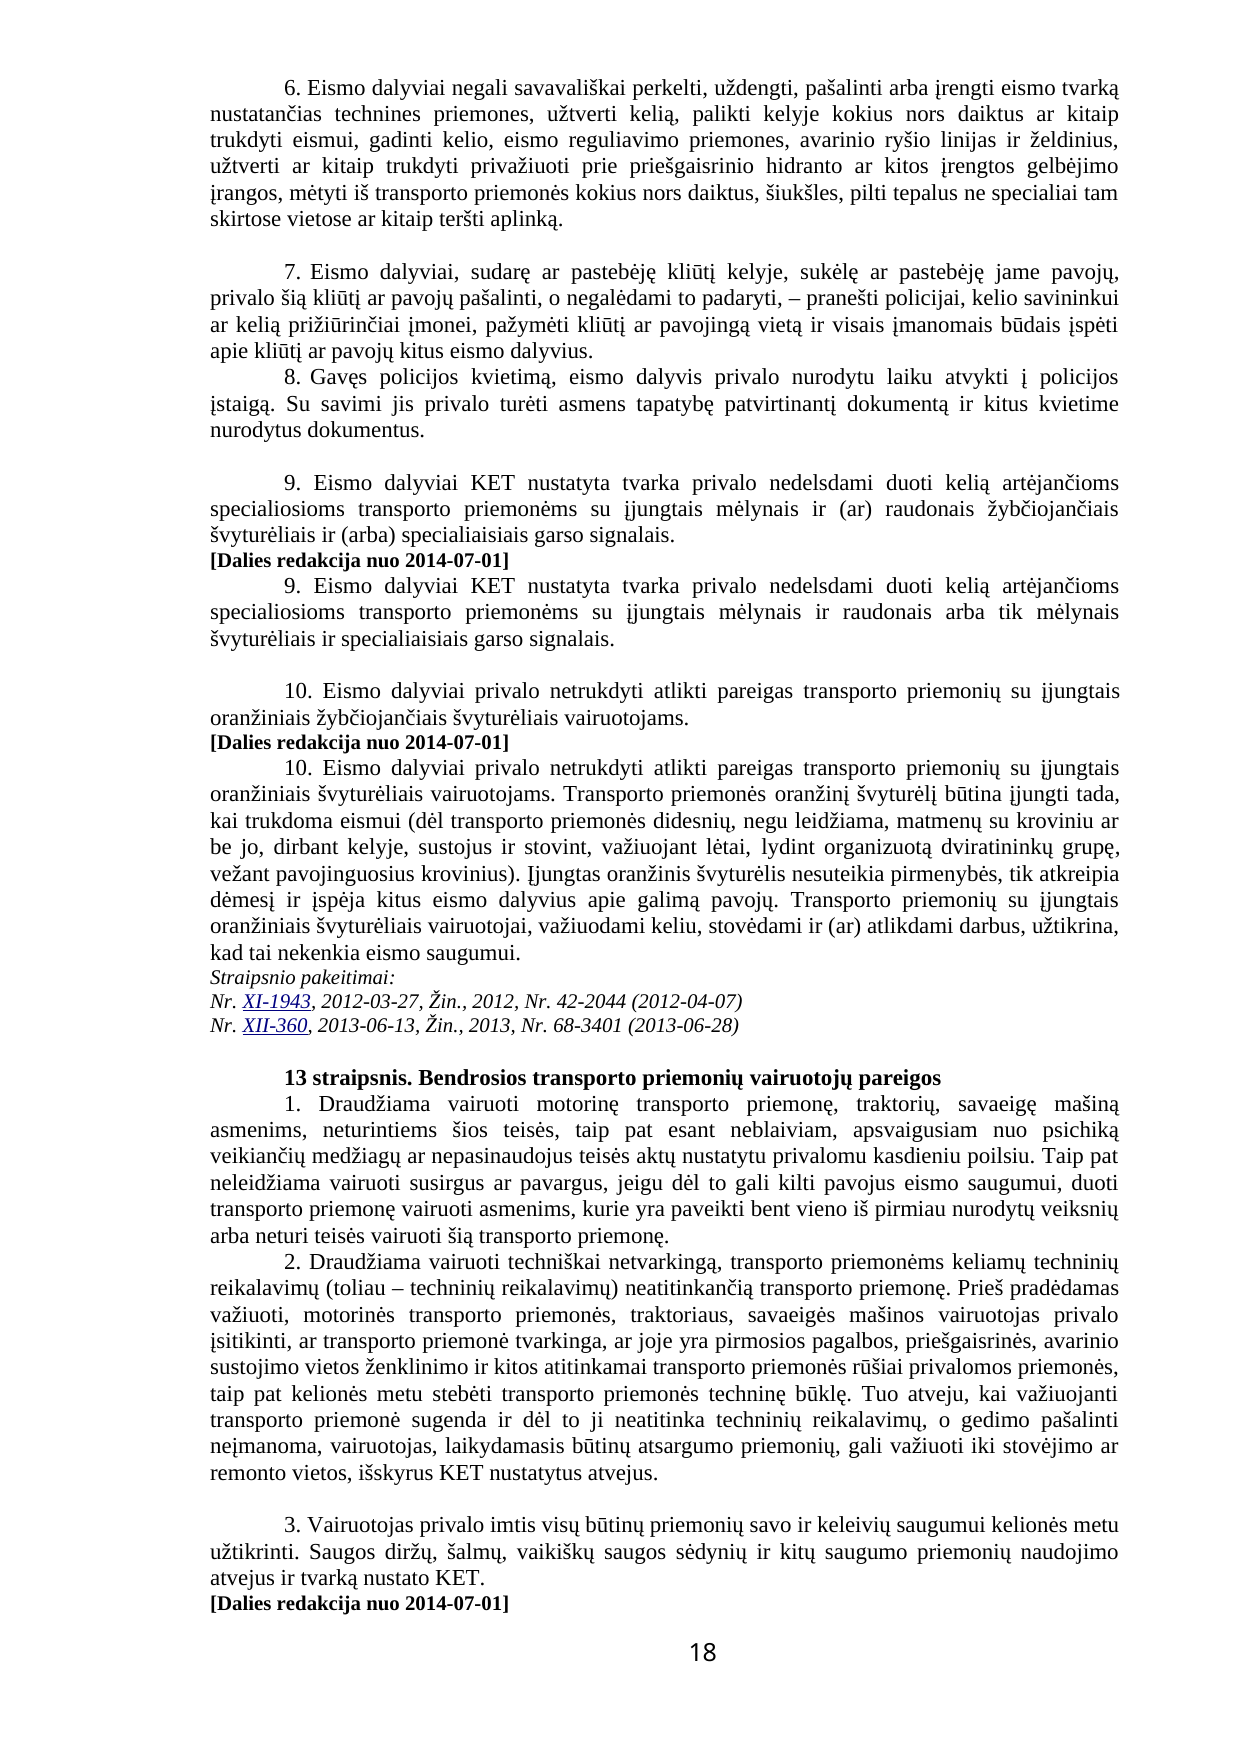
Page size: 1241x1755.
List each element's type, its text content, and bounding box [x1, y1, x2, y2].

list Eismo dalyviai, sudarę ar pastebėję kliūtį kelyje, sukėlę ar pastebėję jame pavojų, privalo šią kliūtį ar pavojų pašalinti, o negalėdami to padaryti, – pranešti policijai, kelio savininkui ar kelią prižiūrinčiai įmonei, pažymėti kliūtį ar pavojingą vietą ir visais įmanomais būdais įspėti apie kliūtį ar pavojų kitus eismo dalyvius. [210, 258, 1120, 363]
text 9. Eismo dalyviai KET nustatyta tvarka privalo nedelsdami duoti kelią artėjančioms specialiosioms transporto priemonėms su įjungtais mėlynais ir raudonais arba tik mėlynais švyturėliais ir specialiaisiais garso signalais. [210, 572, 1120, 651]
text [Dalies redakcija nuo 2014-07-01] [210, 1591, 1120, 1615]
text 10. Eismo dalyviai privalo netrukdyti atlikti pareigas transporto priemonių su įjungtais oranžiniais žybčiojančiais švyturėliais vairuotojams. [210, 677, 1120, 730]
text 9. Eismo dalyviai KET nustatyta tvarka privalo nedelsdami duoti kelią artėjančioms specialiosioms transporto priemonėms su įjungtais mėlynais ir (ar) raudonais žybčiojančiais švyturėliais ir (arba) specialiaisiais garso signalais. [210, 469, 1120, 548]
text [Dalies redakcija nuo 2014-07-01] [210, 730, 1120, 754]
text 3. Vairuotojas privalo imtis visų būtinų priemonių savo ir keleivių saugumui kelionės metu užtikrinti. Saugos diržų, šalmų, vaikiškų saugos sėdynių ir kitų saugumo priemonių naudojimo atvejus ir tvarką nustato KET. [210, 1512, 1120, 1591]
text 2. Draudžiama vairuoti techniškai netvarkingą, transporto priemonėms keliamų techninių reikalavimų (toliau – techninių reikalavimų) neatitinkančią transporto priemonę. Prieš pradėdamas važiuoti, motorinės transporto priemonės, traktoriaus, savaeigės mašinos vairuotojas privalo įsitikinti, ar transporto priemonė tvarkinga, ar joje yra pirmosios pagalbos, priešgaisrinės, avarinio sustojimo vietos ženklinimo ir kitos atitinkamai transporto priemonės rūšiai privalomos priemonės, taip pat kelionės metu stebėti transporto priemonės techninę būklę. Tuo atveju, kai važiuojanti transporto priemonė sugenda ir dėl to ji neatitinka techninių reikalavimų, o gedimo pašalinti neįmanoma, vairuotojas, laikydamasis būtinų atsargumo priemonių, gali važiuoti iki stovėjimo ar remonto vietos, išskyrus KET nustatytus atvejus. [210, 1248, 1120, 1485]
text 10. Eismo dalyviai privalo netrukdyti atlikti pareigas transporto priemonių su įjungtais oranžiniais švyturėliais vairuotojams. Transporto priemonės oranžinį švyturėlį būtina įjungti tada, kai trukdoma eismui (dėl transporto priemonės didesnių, negu leidžiama, matmenų su kroviniu ar be jo, dirbant kelyje, sustojus ir stovint, važiuojant lėtai, lydint organizuotą dviratininkų grupę, vežant pavojinguosius krovinius). Įjungtas oranžinis švyturėlis nesuteikia pirmenybės, tik atkreipia dėmesį ir įspėja kitus eismo dalyvius apie galimą pavojų. Transporto priemonių su įjungtais oranžiniais švyturėliais vairuotojai, važiuodami keliu, stovėdami ir (ar) atlikdami darbus, užtikrina, kad tai nekenkia eismo saugumui. [210, 754, 1120, 965]
text 13 straipsnis. Bendrosios transporto priemonių vairuotojų pareigos [210, 1063, 1120, 1090]
text Nr. XI-1943, 2012-03-27, Žin., 2012, Nr. 42-2044 (2012-04-07) [210, 989, 1120, 1013]
text [Dalies redakcija nuo 2014-07-01] [210, 548, 1120, 572]
text Nr. XII-360, 2013-06-13, Žin., 2013, Nr. 68-3401 (2013-06-28) [210, 1013, 1120, 1037]
text Straipsnio pakeitimai: [210, 965, 1120, 989]
text 6. Eismo dalyviai negali savavališkai perkelti, uždengti, pašalinti arba įrengti eismo tvarką nustatančias technines priemones, užtverti kelią, palikti kelyje kokius nors daiktus ar kitaip trukdyti eismui, gadinti kelio, eismo reguliavimo priemones, avarinio ryšio linijas ir želdinius, užtverti ar kitaip trukdyti privažiuoti prie priešgaisrinio hidranto ar kitos įrengtos gelbėjimo įrangos, mėtyti iš transporto priemonės kokius nors daiktus, šiukšles, pilti tepalus ne specialiai tam skirtose vietose ar kitaip teršti aplinką. [210, 73, 1120, 232]
list Gavęs policijos kvietimą, eismo dalyvis privalo nurodytu laiku atvykti į policijos įstaigą. Su savimi jis privalo turėti asmens tapatybę patvirtinantį dokumentą ir kitus kvietime nurodytus dokumentus. [210, 363, 1120, 442]
text 1. Draudžiama vairuoti motorinę transporto priemonę, traktorių, savaeigę mašiną asmenims, neturintiems šios teisės, taip pat esant neblaiviam, apsvaigusiam nuo psichiką veikiančių medžiagų ar nepasinaudojus teisės aktų nustatytu privalomu kasdieniu poilsiu. Taip pat neleidžiama vairuoti susirgus ar pavargus, jeigu dėl to gali kilti pavojus eismo saugumui, duoti transporto priemonę vairuoti asmenims, kurie yra paveikti bent vieno iš pirmiau nurodytų veiksnių arba neturi teisės vairuoti šią transporto priemonę. [210, 1090, 1120, 1248]
